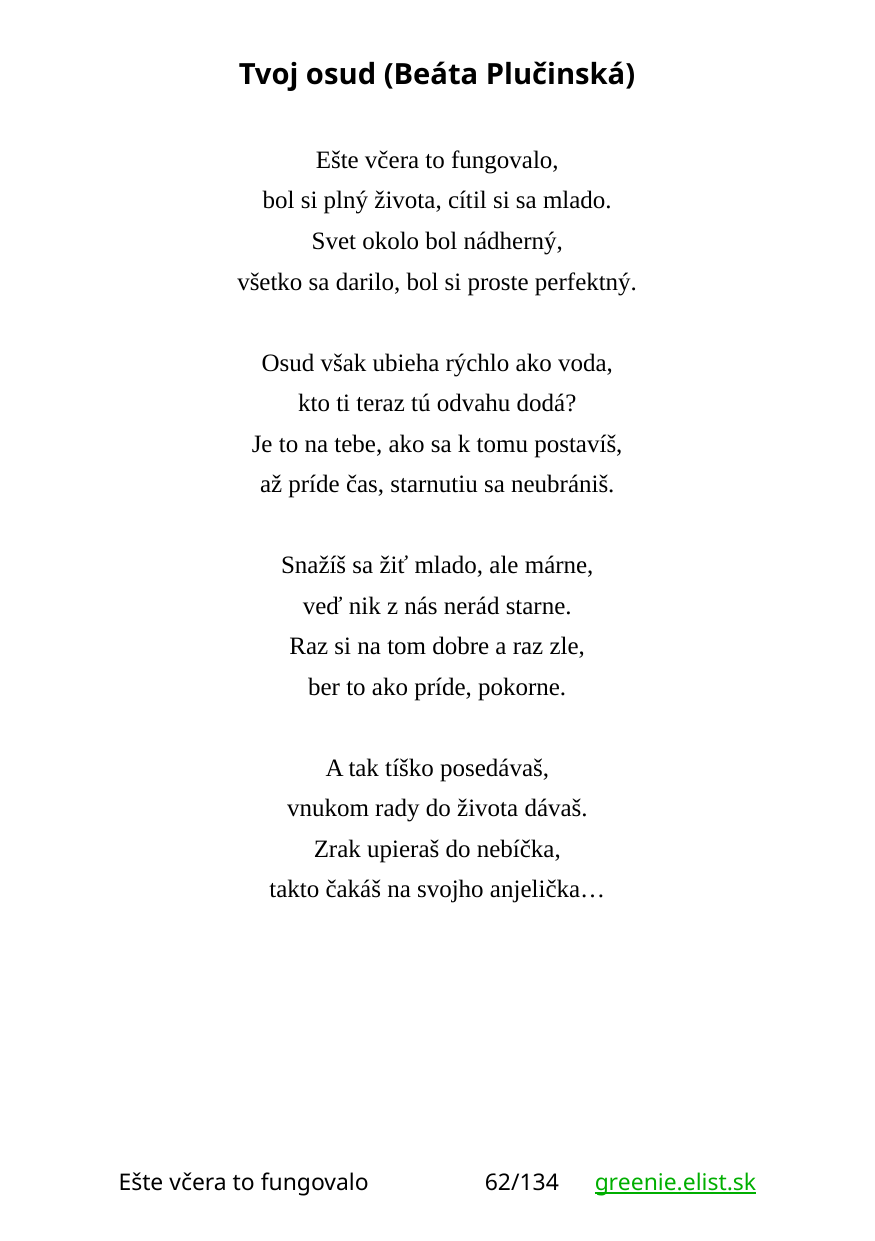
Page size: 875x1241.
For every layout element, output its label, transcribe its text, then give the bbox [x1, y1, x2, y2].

subtitle Tvoj osud (Beáta Plučinská) [41, 53, 833, 93]
text veď nik z nás nerád starne. [41, 591, 833, 619]
text až príde čas, starnutiu sa neubrániš. [41, 469, 833, 498]
text kto ti teraz tú odvahu dodá? [41, 388, 833, 417]
text Raz si na tom dobre a raz zle, [41, 631, 833, 660]
text takto čakáš na svojho anjelička… [41, 874, 833, 903]
text vnukom rady do života dávaš. [41, 793, 833, 822]
text A tak tíško posedávaš, [41, 753, 833, 782]
text všetko sa darilo, bol si proste perfektný. [41, 267, 833, 295]
text Snažíš sa žiť mlado, ale márne, [41, 550, 833, 579]
text bol si plný života, cítil si sa mlado. [41, 186, 833, 214]
text Svet okolo bol nádherný, [41, 226, 833, 255]
text ber to ako príde, pokorne. [41, 672, 833, 701]
text Zrak upieraš do nebíčka, [41, 834, 833, 863]
text Osud však ubieha rýchlo ako voda, [41, 348, 833, 376]
text Je to na tebe, ako sa k tomu postavíš, [41, 429, 833, 457]
text Ešte včera to fungovalo, [41, 145, 833, 174]
